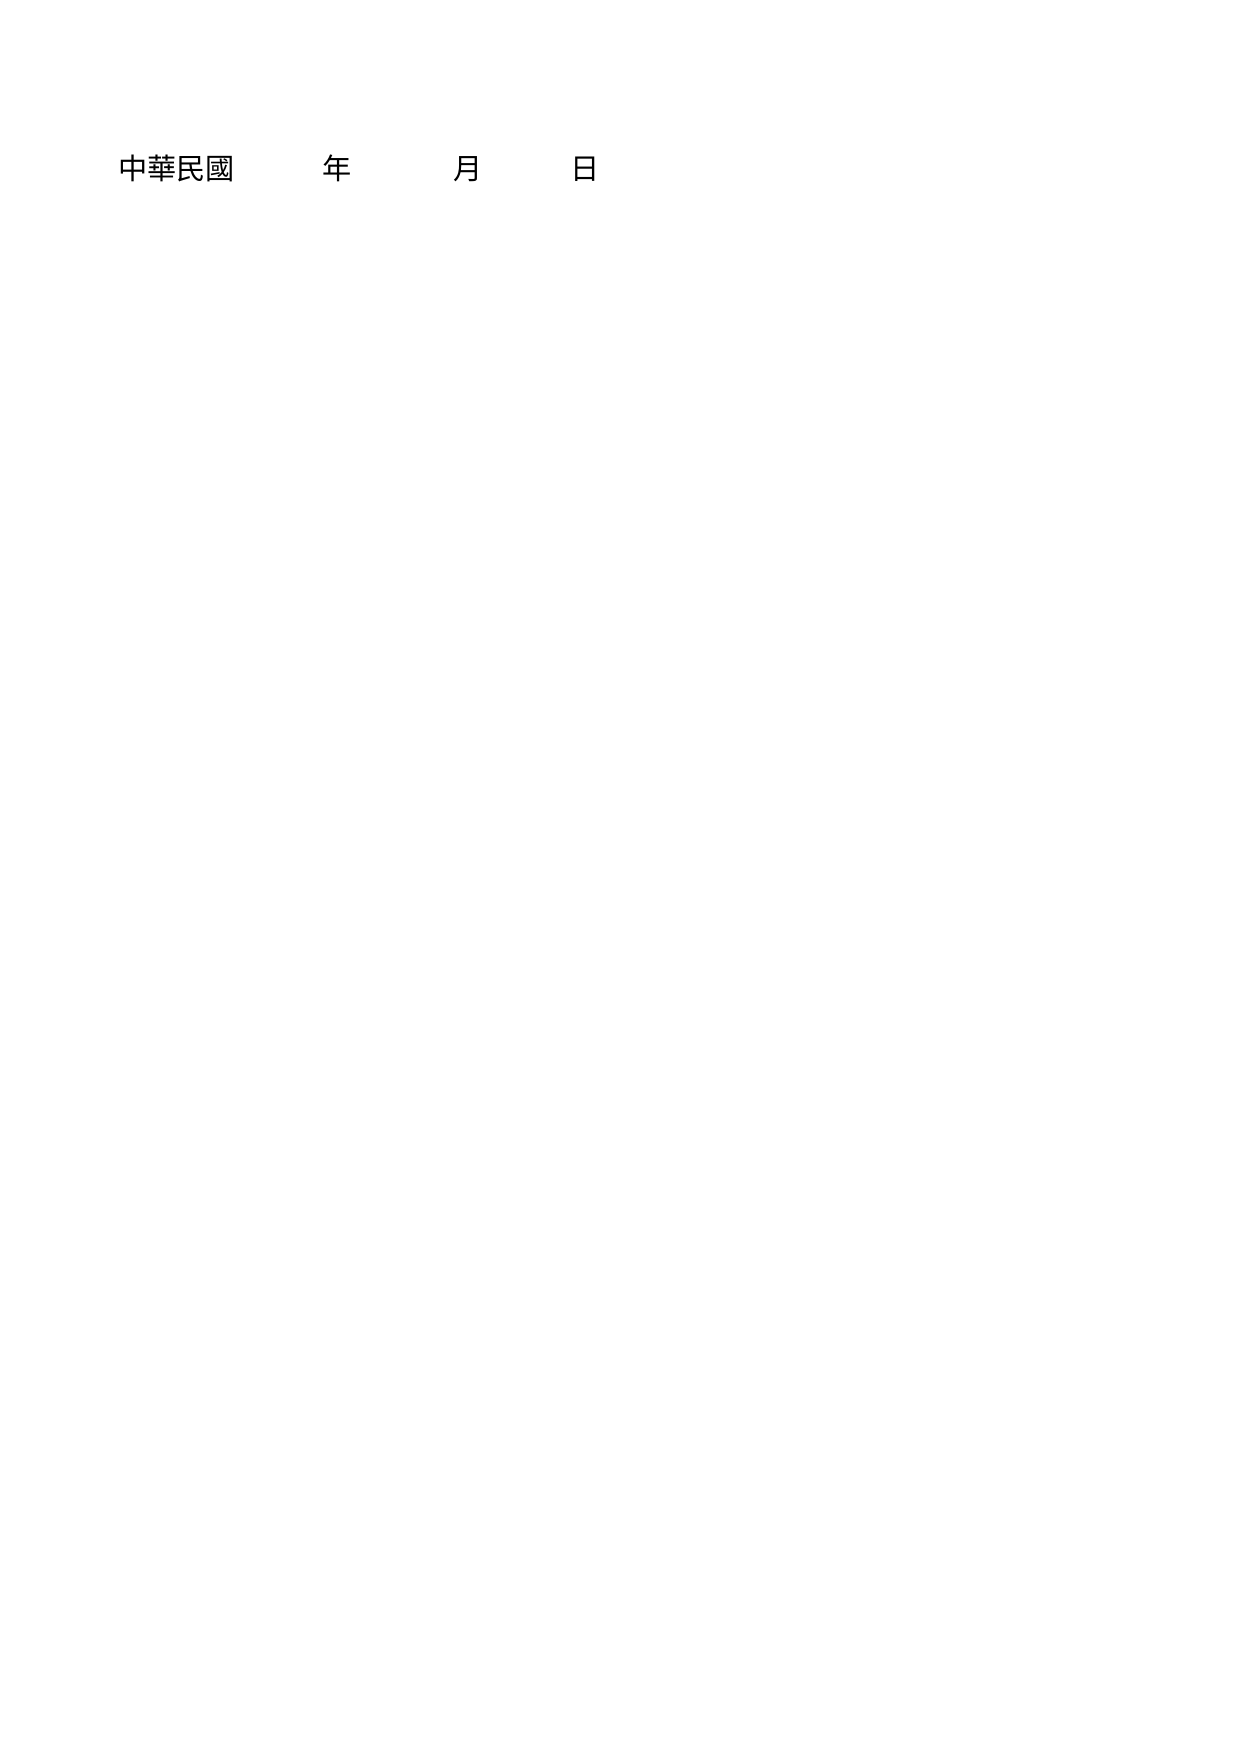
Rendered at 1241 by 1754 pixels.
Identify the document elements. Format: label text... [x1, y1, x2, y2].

text 中華民國 年 月 日 [118, 125, 1122, 188]
